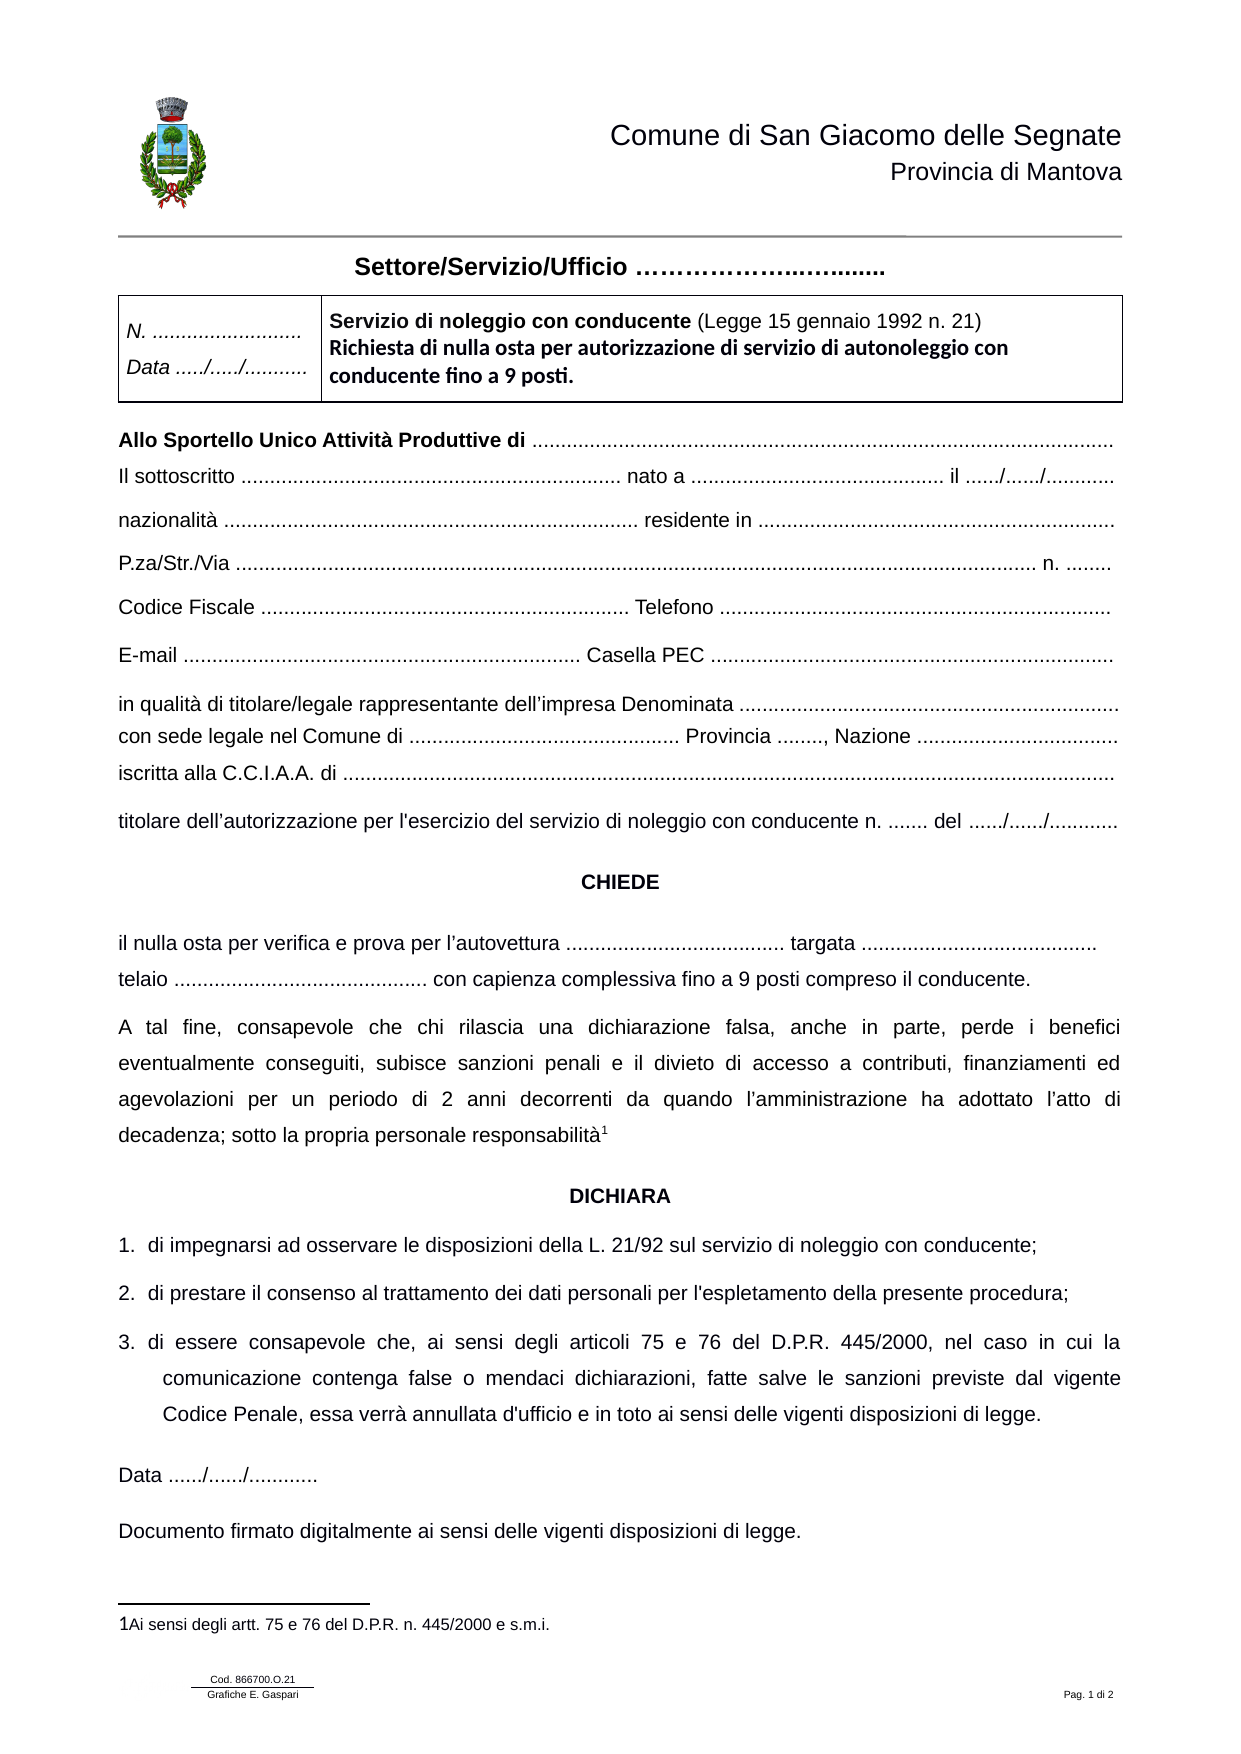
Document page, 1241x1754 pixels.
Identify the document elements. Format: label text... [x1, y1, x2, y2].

subtitle di essere consapevole che, ai sensi degli articoli 75 e 76 del D.P.R. 445/2000, nel caso in cui la comunicazione contenga false o mendaci dichiarazioni, fatte salve le sanzioni previste dal vigente Codice Penale, essa verrà annullata d'ufficio e in toto ai sensi delle vigenti disposizioni di legge. [118, 1330, 1122, 1426]
subtitle DICHIARA [118, 1184, 1122, 1208]
subtitle di impegnarsi ad osservare le disposizioni della L. 21/92 sul servizio di noleggio con conducente; [118, 1233, 1122, 1257]
picture [122, 87, 224, 219]
text P.za/Str./Via ........................................................................................................................................... n. ........ [118, 551, 1122, 575]
text Provincia di Mantova [224, 157, 1122, 185]
text E-mail ..................................................................... Casella PEC ...................................................................... [118, 643, 1122, 667]
text Documento firmato digitalmente ai sensi delle vigenti disposizioni di legge. [118, 1519, 1122, 1543]
text nazionalità ........................................................................ residente in .............................................................. [118, 507, 1122, 531]
text Allo Sportello Unico Attività Produttive di ..................................................................................................... [118, 427, 1122, 451]
text con sede legale nel Comune di ............................................... Provincia ........, Nazione ................................... [118, 724, 1122, 748]
text Il sottoscritto .................................................................. nato a ............................................ il ....../....../............ [118, 464, 1122, 488]
text Settore/Servizio/Ufficio ………………...…........ [118, 252, 1122, 281]
text CHIEDE [118, 870, 1122, 894]
text in qualità di titolare/legale rappresentante dell’impresa Denominata .................................................................. [118, 692, 1122, 716]
table_header N. .......................... Data ...../...../........... [119, 296, 321, 401]
text Ai sensi degli artt. 75 e 76 del D.P.R. n. 445/2000 e s.m.i. [118, 1610, 1122, 1636]
text Codice Fiscale ................................................................ Telefono .................................................................... [118, 595, 1122, 619]
text iscritta alla C.C.I.A.A. di ...................................................................................................................................... [118, 760, 1122, 784]
subtitle di prestare il consenso al trattamento dei dati personali per l'espletamento della presente procedura; [118, 1281, 1122, 1305]
text Comune di San Giacomo delle Segnate [224, 118, 1122, 152]
text il nulla osta per verifica e prova per l’autovettura ...................................... targata ......................................... telaio ............................................ con capienza complessiva fino a 9 posti compreso il conducente. [118, 931, 1122, 991]
text A tal fine, consapevole che chi rilascia una dichiarazione falsa, anche in parte, perde i benefici eventualmente conseguiti, subisce sanzioni penali e il divieto di accesso a contributi, finanziamenti ed agevolazioni per un periodo di 2 anni decorrenti da quando l’amministrazione ha adottato l’atto di decadenza; sotto la propria personale responsabilità [118, 1015, 1122, 1147]
text Data ....../....../............ [118, 1462, 1122, 1486]
table_header Servizio di noleggio con conducente (Legge 15 gennaio 1992 n. 21) Richiesta di nulla osta per autorizzazione di servizio di autonoleggio con conducente fino a 9 posti. [322, 296, 1122, 401]
text titolare dell’autorizzazione per l'esercizio del servizio di noleggio con conducente n. ....... del ....../....../............ [118, 809, 1122, 833]
